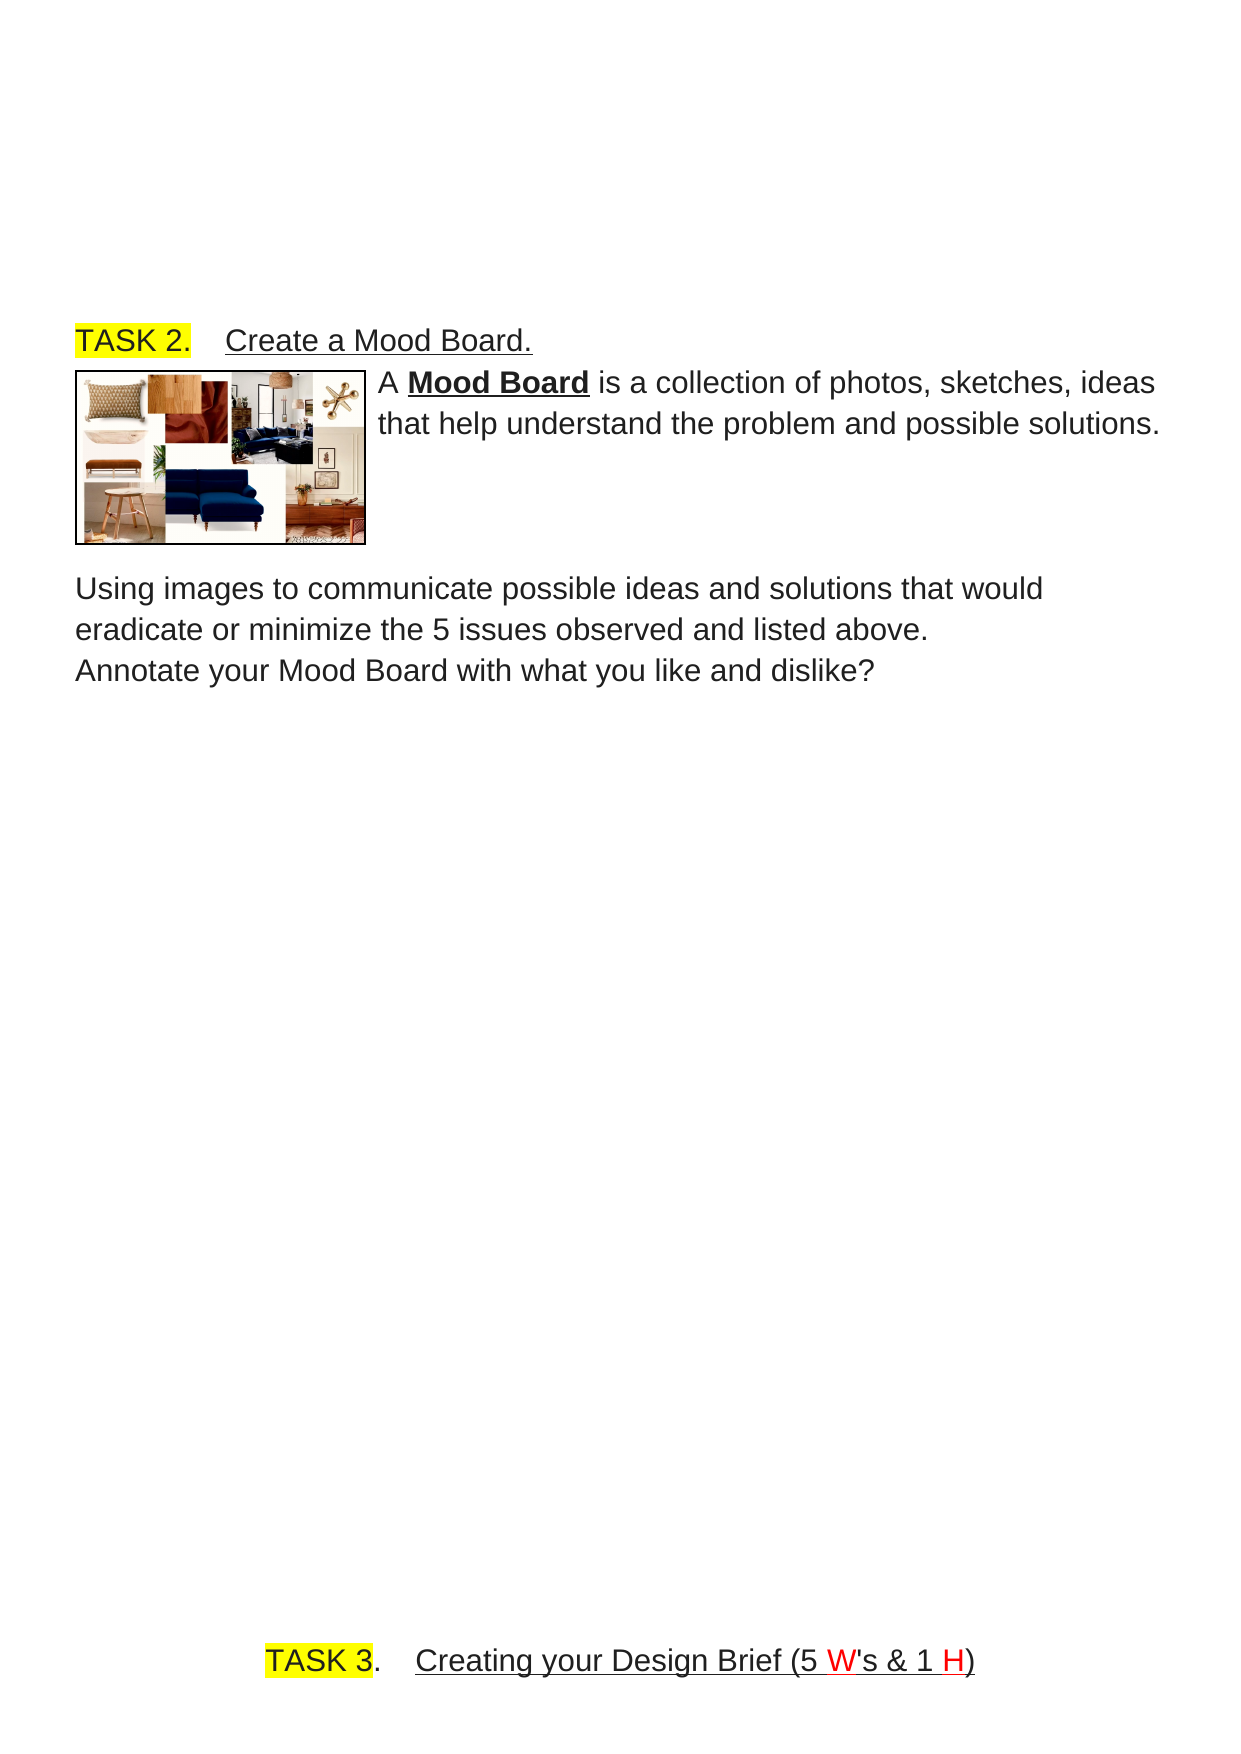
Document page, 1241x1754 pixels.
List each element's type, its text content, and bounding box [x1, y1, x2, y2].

picture [77, 372, 364, 543]
text TASK 2. Create a Mood Board. [75, 322, 1165, 358]
text Annotate your Mood Board with what you like and dislike? [75, 652, 1165, 688]
text Using images to communicate possible ideas and solutions that would eradicate or minimize the 5 issues observed and listed above. [75, 570, 1165, 647]
text A Mood Board is a collection of photos, sketches, ideas that help understand the problem and possible solutions. [75, 364, 1165, 441]
text TASK 3. Creating your Design Brief (5 W's & 1 H) [75, 1642, 1165, 1678]
